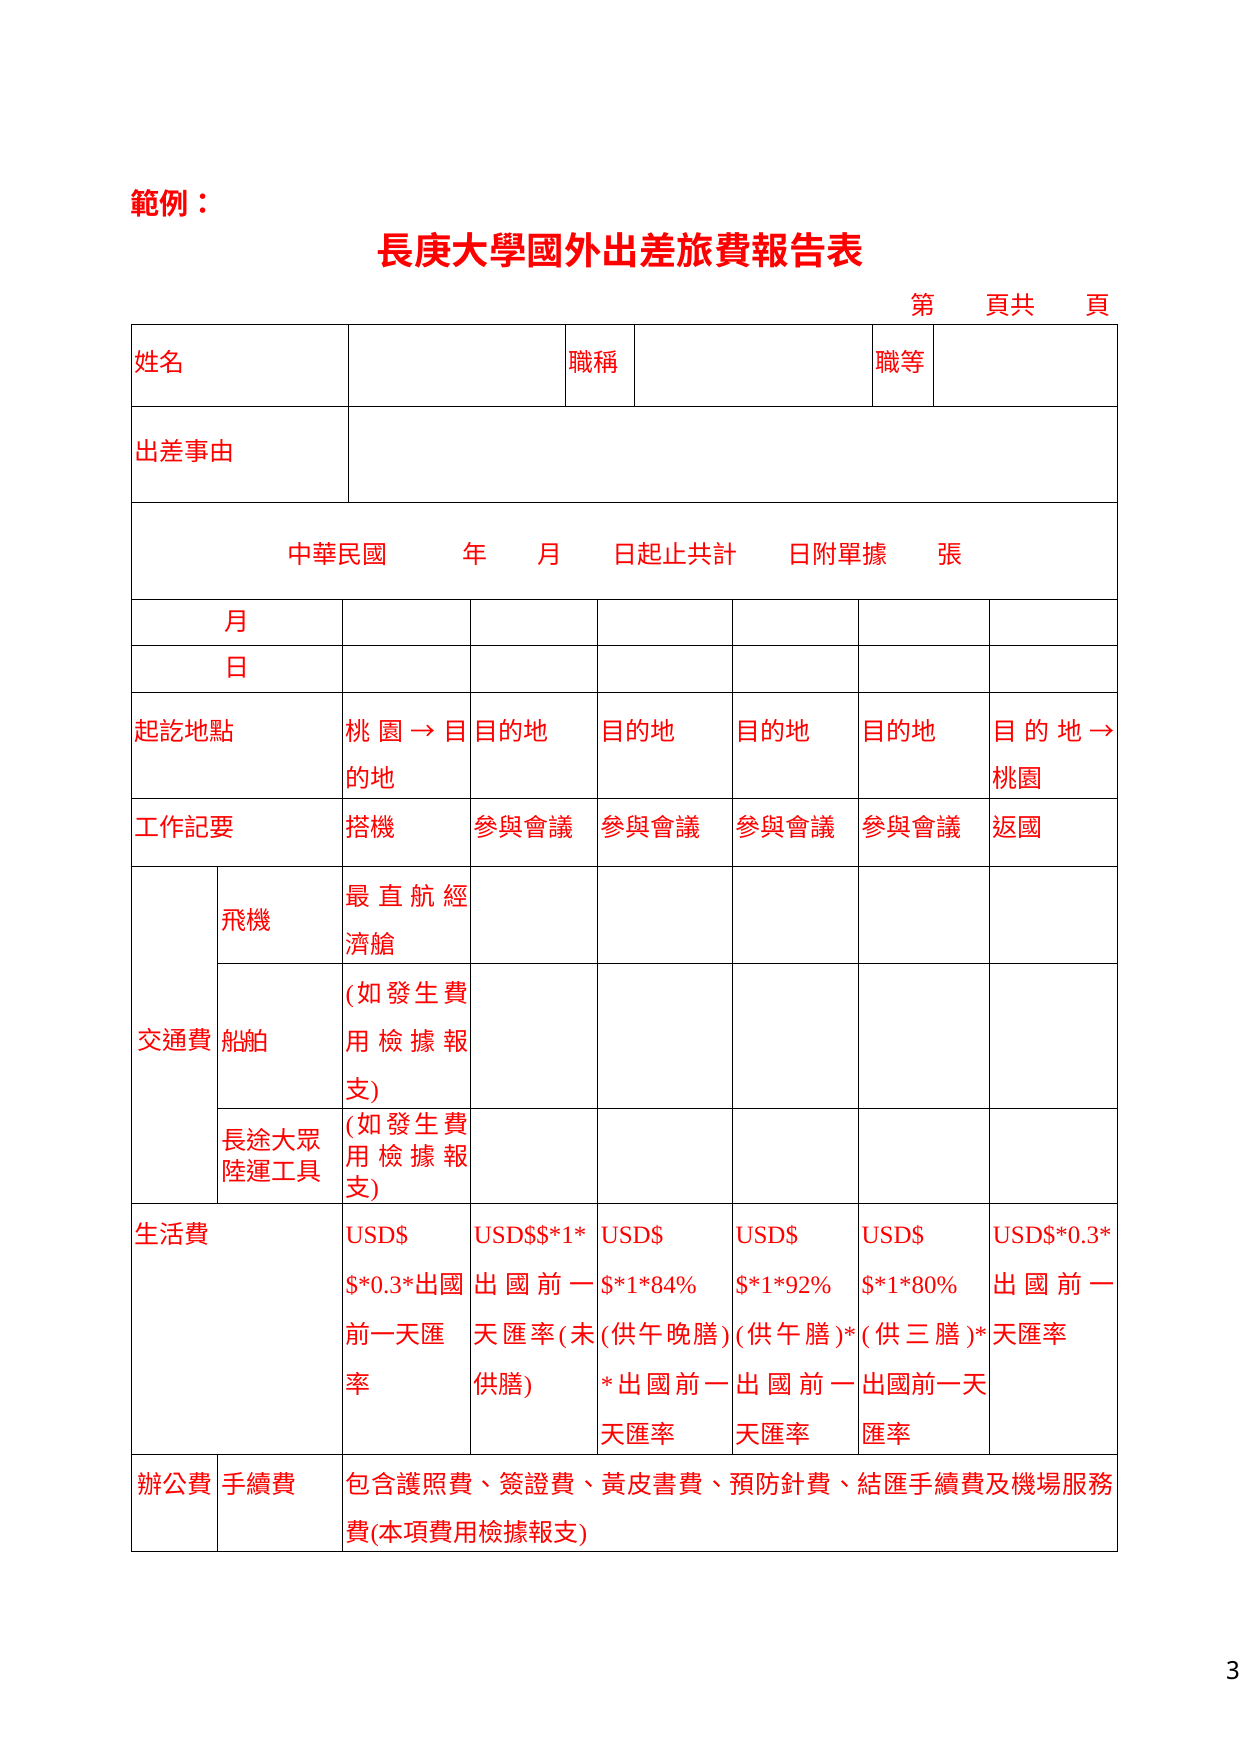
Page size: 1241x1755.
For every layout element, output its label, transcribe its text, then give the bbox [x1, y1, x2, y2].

text 第 頁共 頁 [130, 274, 1110, 324]
table_cell 飛機 [218, 867, 342, 963]
table_cell 長途大眾陸運工具 [218, 1109, 342, 1203]
table_cell 工作記要 [132, 799, 342, 866]
table_cell [733, 1109, 858, 1203]
table_cell [733, 867, 858, 963]
table_cell [471, 1109, 597, 1203]
table_cell [990, 867, 1117, 963]
table_cell 參與會議 [598, 799, 732, 866]
table_cell [990, 600, 1117, 645]
table_cell [859, 964, 989, 1108]
table_cell [733, 964, 858, 1108]
table_cell 桃園→目的地 [343, 693, 470, 797]
table_cell USD$$*1*84%(供午晚膳)*出國前一天匯率 [598, 1204, 732, 1454]
table_cell [733, 600, 858, 645]
table_cell (如發生費用檢據報支) [343, 964, 470, 1108]
text 範例： [130, 174, 1110, 224]
table_cell USD$*0.3*出國前一天匯率 [990, 1204, 1117, 1454]
table_cell [598, 646, 732, 692]
table_header 姓名 [132, 325, 348, 406]
table_cell [859, 867, 989, 963]
table_cell 參與會議 [471, 799, 597, 866]
table_cell 交通費 [132, 867, 217, 1203]
table_cell USD$$*0.3*出國前一天匯率 [343, 1204, 470, 1454]
table_cell 包含護照費、簽證費、黃皮書費、預防針費、結匯手續費及機場服務費(本項費用檢據報支) [343, 1455, 1117, 1551]
table_cell [471, 964, 597, 1108]
table_header 職等 [873, 325, 933, 406]
table_header [349, 325, 565, 406]
table_cell 參與會議 [859, 799, 989, 866]
table_cell USD$$*1*出國前一天匯率(未供膳) [471, 1204, 597, 1454]
table_cell [471, 600, 597, 645]
table_cell [471, 867, 597, 963]
table_cell 手續費 [218, 1455, 342, 1551]
table_cell 起訖地點 [132, 693, 342, 797]
text 長庚大學國外出差旅費報告表 [130, 224, 1110, 274]
table_cell [859, 1109, 989, 1203]
table_cell [990, 1109, 1117, 1203]
table_header [934, 325, 1117, 406]
table_cell [598, 964, 732, 1108]
table_cell [471, 646, 597, 692]
table_cell [349, 407, 1117, 502]
table_cell [859, 600, 989, 645]
table_cell [598, 1109, 732, 1203]
table_cell 辦公費 [132, 1455, 217, 1551]
table_cell 搭機 [343, 799, 470, 866]
table_cell 月 [132, 600, 342, 645]
table_cell (如發生費用檢據報支) [343, 1109, 470, 1203]
table_cell [343, 600, 470, 645]
table_cell [598, 600, 732, 645]
table_cell 船舶 [218, 964, 342, 1108]
table_header 職稱 [566, 325, 634, 406]
table_cell 返國 [990, 799, 1117, 866]
table_cell 中華民國 年 月 日起止共計 日附單據 張 [132, 503, 1117, 598]
table_cell 參與會議 [733, 799, 858, 866]
table_header [635, 325, 872, 406]
table_cell [733, 646, 858, 692]
table_cell [343, 646, 470, 692]
table_cell 日 [132, 646, 342, 692]
table_cell USD$$*1*92%(供午膳)*出國前一天匯率 [733, 1204, 858, 1454]
table_cell [990, 646, 1117, 692]
table_cell 最直航經濟艙 [343, 867, 470, 963]
table_cell 目的地 [859, 693, 989, 797]
table_cell [990, 964, 1117, 1108]
table_cell [598, 867, 732, 963]
table_cell 出差事由 [132, 407, 348, 502]
table_cell 目的地→桃園 [990, 693, 1117, 797]
table_cell USD$$*1*80%(供三膳)*出國前一天匯率 [859, 1204, 989, 1454]
table_cell 目的地 [471, 693, 597, 797]
table_cell [859, 646, 989, 692]
table_cell 目的地 [733, 693, 858, 797]
table_cell 生活費 [132, 1204, 342, 1454]
table_cell 目的地 [598, 693, 732, 797]
